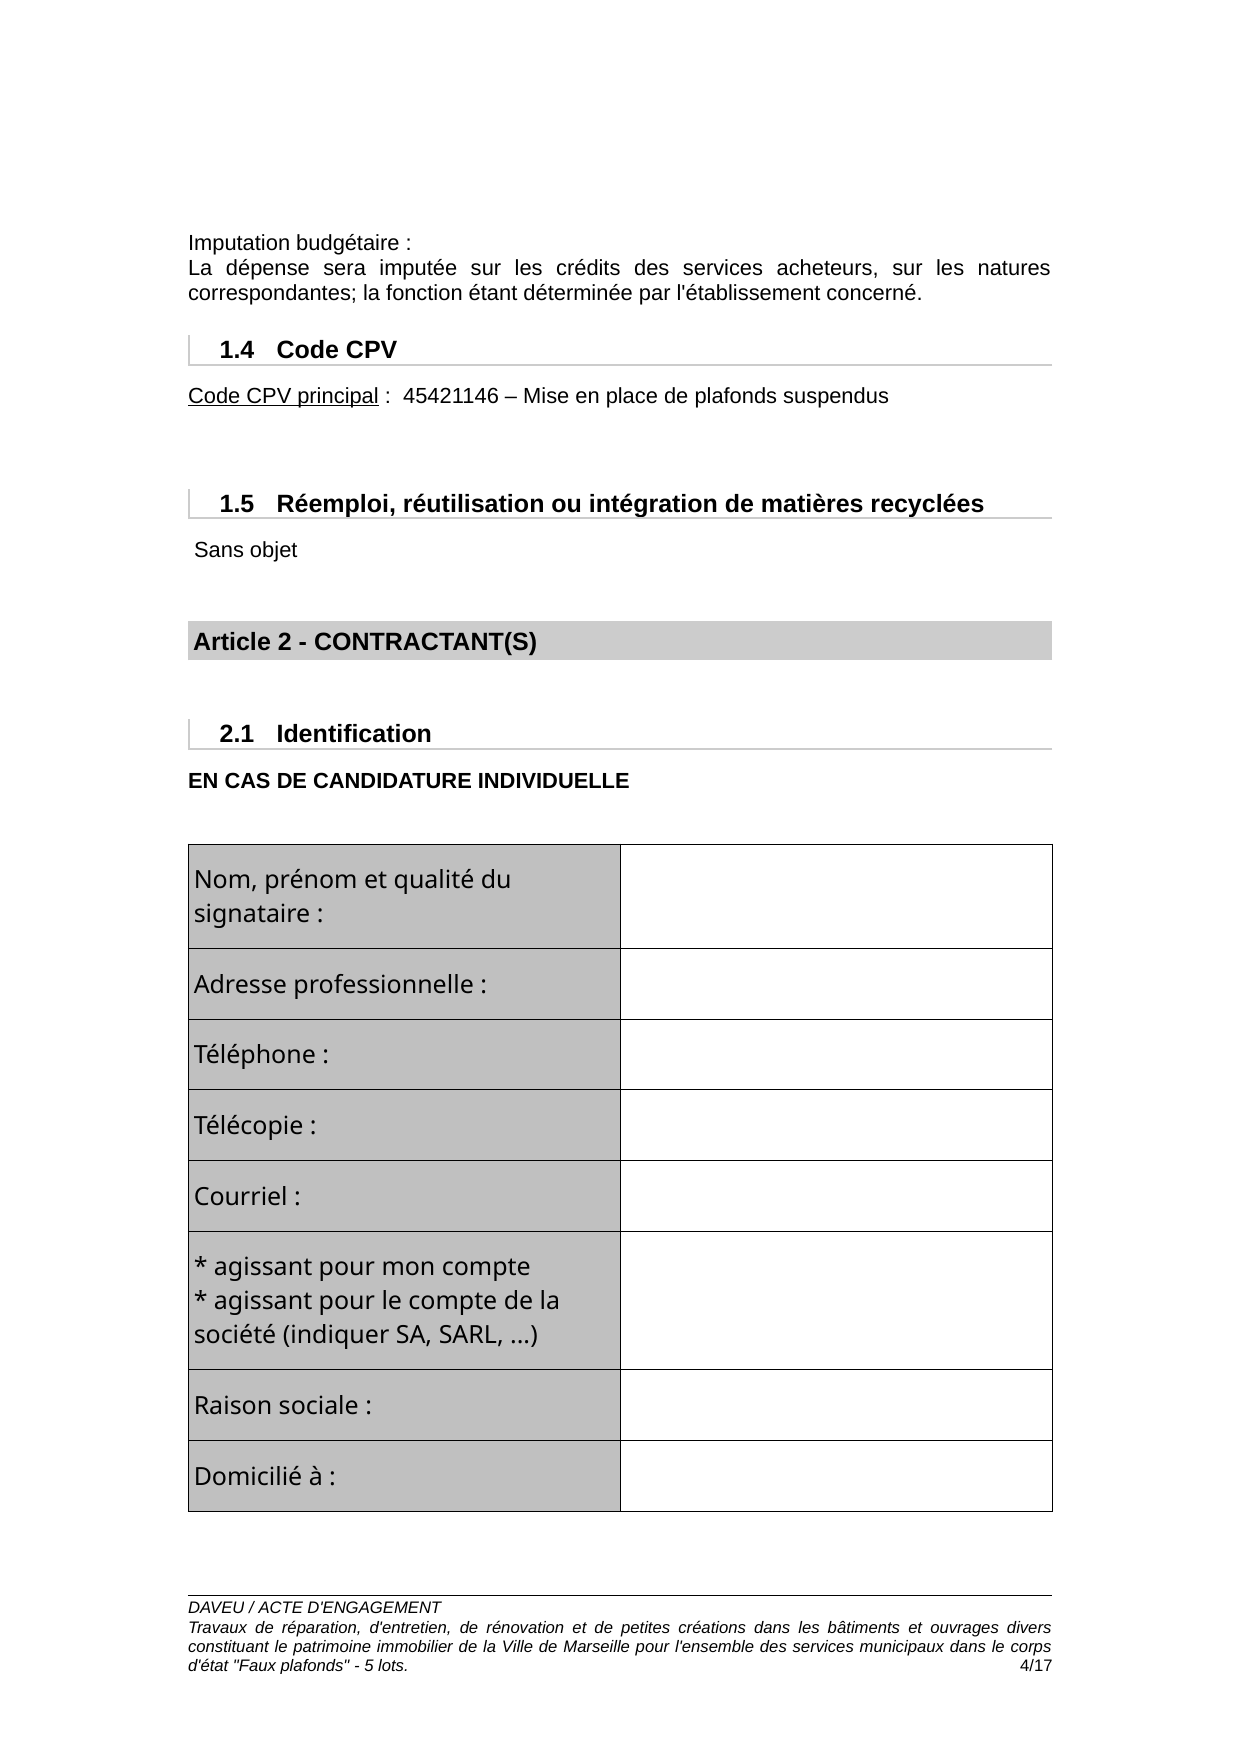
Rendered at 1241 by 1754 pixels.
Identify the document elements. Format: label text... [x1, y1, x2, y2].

table_cell Domicilié à : [189, 1441, 620, 1511]
table_cell [621, 1370, 1052, 1440]
subtitle Code CPV [190, 335, 1052, 364]
table_header Nom, prénom et qualité du signataire : [189, 845, 620, 948]
table_cell Télécopie : [189, 1090, 620, 1160]
text Imputation budgétaire : [188, 230, 1052, 255]
table_cell [621, 1441, 1052, 1511]
table_cell [621, 949, 1052, 1019]
table_cell Raison sociale : [189, 1370, 620, 1440]
table_cell Courriel : [189, 1161, 620, 1231]
table_cell [621, 1232, 1052, 1369]
text EN CAS DE CANDIDATURE INDIVIDUELLE [188, 768, 1052, 793]
table_header [621, 845, 1052, 948]
table_cell [621, 1090, 1052, 1160]
subtitle CONTRACTANT(S) [190, 624, 1050, 658]
table_cell [621, 1161, 1052, 1231]
subtitle Réemploi, réutilisation ou intégration de matières recyclées [188, 488, 1052, 517]
text Code CPV principal : 45421146 – Mise en place de plafonds suspendus [188, 383, 1052, 409]
table_cell Adresse professionnelle : [189, 949, 620, 1019]
table_cell * agissant pour mon compte * agissant pour le compte de la société (indiquer SA, SARL, ...) [189, 1232, 620, 1369]
text La dépense sera imputée sur les crédits des services acheteurs, sur les natures correspondantes; la fonction étant déterminée par l'établissement concerné. [188, 255, 1052, 305]
subtitle Identification [190, 719, 1052, 748]
table_cell [621, 1020, 1052, 1089]
text Sans objet [188, 537, 1052, 562]
table_cell Téléphone : [189, 1020, 620, 1089]
